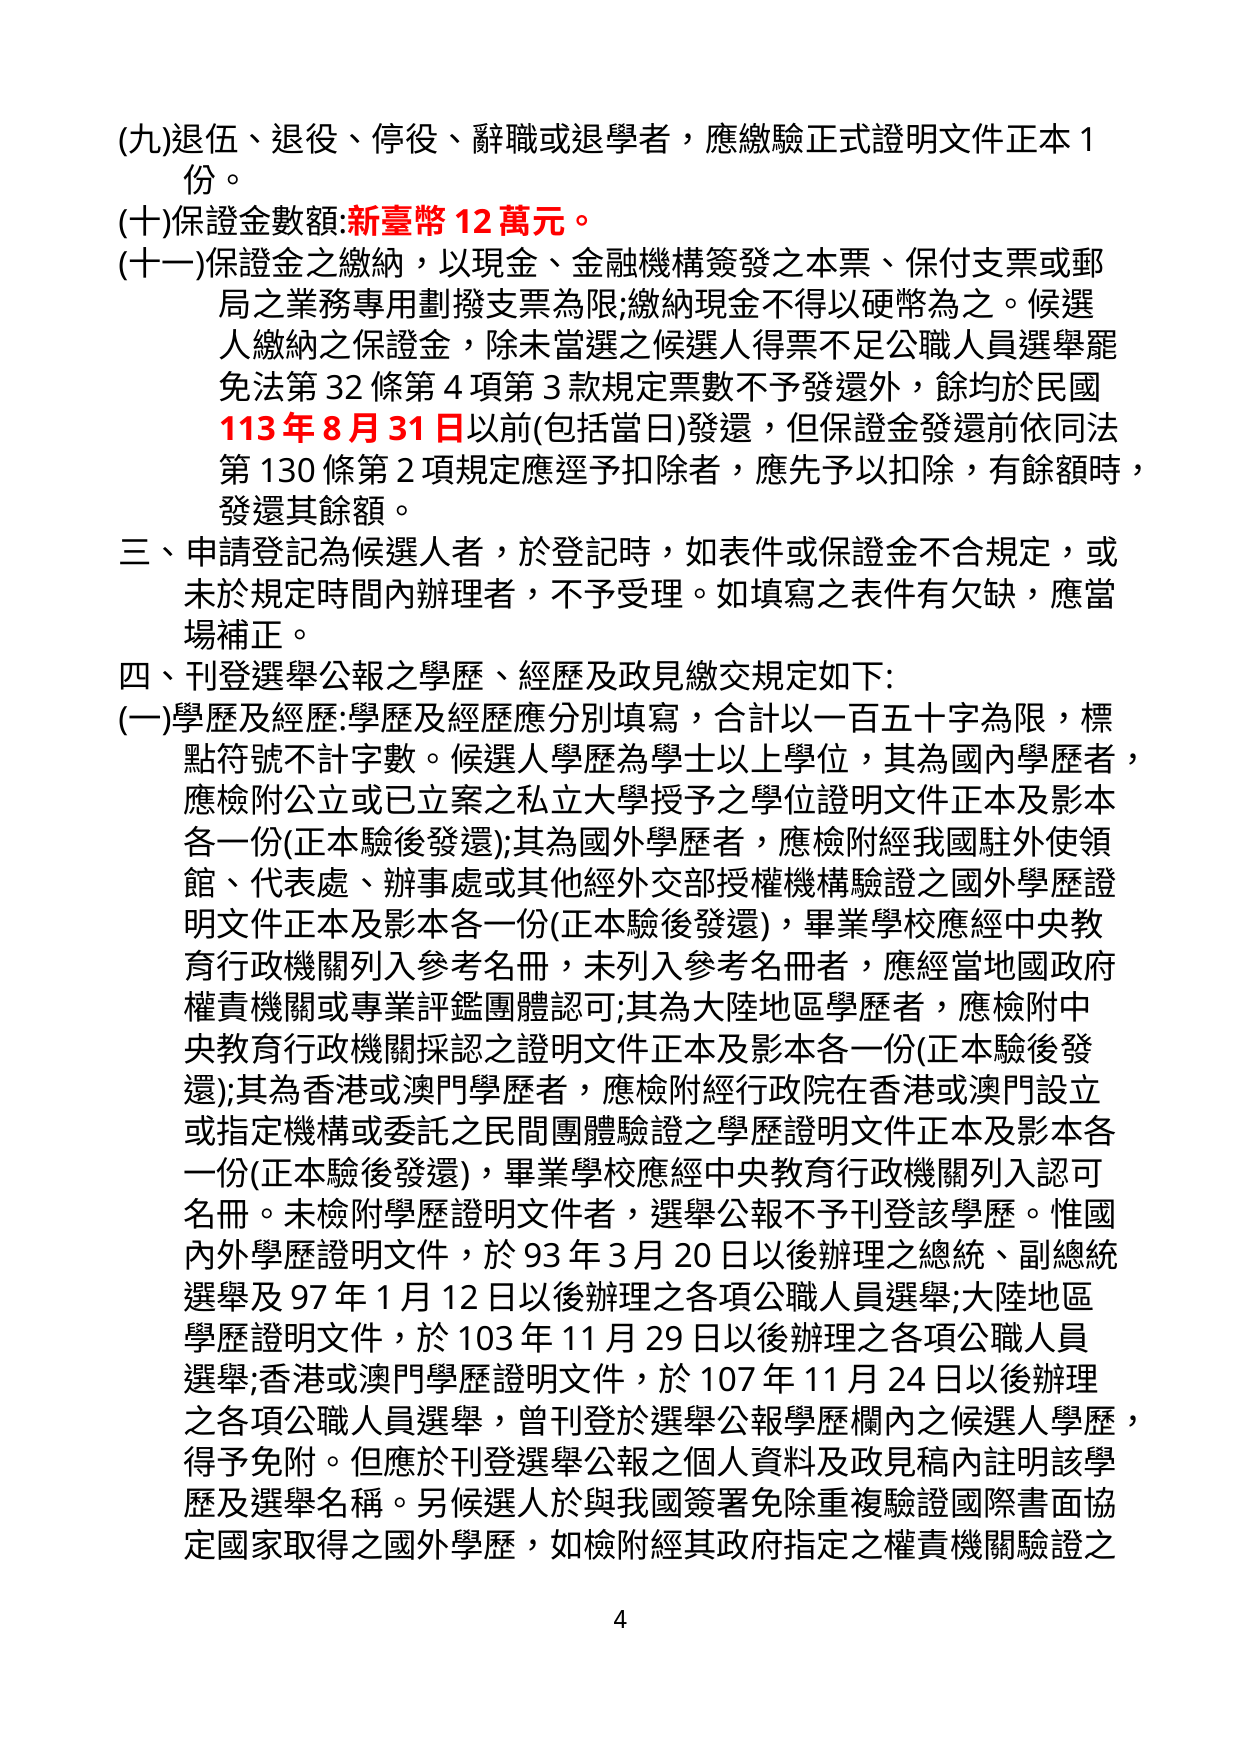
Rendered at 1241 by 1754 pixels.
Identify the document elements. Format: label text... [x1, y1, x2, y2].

text 四、刊登選舉公報之學歷、經歷及政見繳交規定如下: [118, 656, 1122, 697]
text (十)保證金數額:新臺幣12萬元。 [118, 201, 1122, 242]
text (十一)保證金之繳納，以現金、金融機構簽發之本票、保付支票或郵局之業務專用劃撥支票為限;繳納現金不得以硬幣為之。候選人繳納之保證金，除未當選之候選人得票不足公職人員選舉罷免法第32條第4項第3款規定票數不予發還外，餘均於民國113年8月31日以前(包括當日)發還，但保證金發還前依同法第130條第2項規定應逕予扣除者，應先予以扣除，有餘額時，發還其餘額。 [118, 242, 1122, 532]
text (一)學歷及經歷:學歷及經歷應分別填寫，合計以一百五十字為限，標點符號不計字數。候選人學歷為學士以上學位，其為國內學歷者，應檢附公立或已立案之私立大學授予之學位證明文件正本及影本各一份(正本驗後發還);其為國外學歷者，應檢附經我國駐外使領館、代表處、辦事處或其他經外交部授權機構驗證之國外學歷證明文件正本及影本各一份(正本驗後發還)，畢業學校應經中央教育行政機關列入參考名冊，未列入參考名冊者，應經當地國政府權責機關或專業評鑑團體認可;其為大陸地區學歷者，應檢附中央教育行政機關採認之證明文件正本及影本各一份(正本驗後發還);其為香港或澳門學歷者，應檢附經行政院在香港或澳門設立或指定機構或委託之民間團體驗證之學歷證明文件正本及影本各一份(正本驗後發還)，畢業學校應經中央教育行政機關列入認可名冊。未檢附學歷證明文件者，選舉公報不予刊登該學歷。惟國內外學歷證明文件，於93年3月20日以後辦理之總統、副總統選舉及97年1月12日以後辦理之各項公職人員選舉;大陸地區學歷證明文件，於103年11月29日以後辦理之各項公職人員選舉;香港或澳門學歷證明文件，於107年11月24日以後辦理之各項公職人員選舉，曾刊登於選舉公報學歷欄內之候選人學歷，得予免附。但應於刊登選舉公報之個人資料及政見稿內註明該學歷及選舉名稱。另候選人於與我國簽署免除重複驗證國際書面協定國家取得之國外學歷，如檢附經其政府指定之權責機關驗證之該國學歷證明文件，得免經我國駐外使領館、代表處、辦事處或其他經外交部授權機構驗證。 [118, 697, 1122, 1566]
text (九)退伍、退役、停役、辭職或退學者，應繳驗正式證明文件正本1份。 [118, 118, 1122, 201]
text 三、申請登記為候選人者，於登記時，如表件或保證金不合規定，或未於規定時間內辦理者，不予受理。如填寫之表件有欠缺，應當場補正。 [118, 532, 1122, 656]
